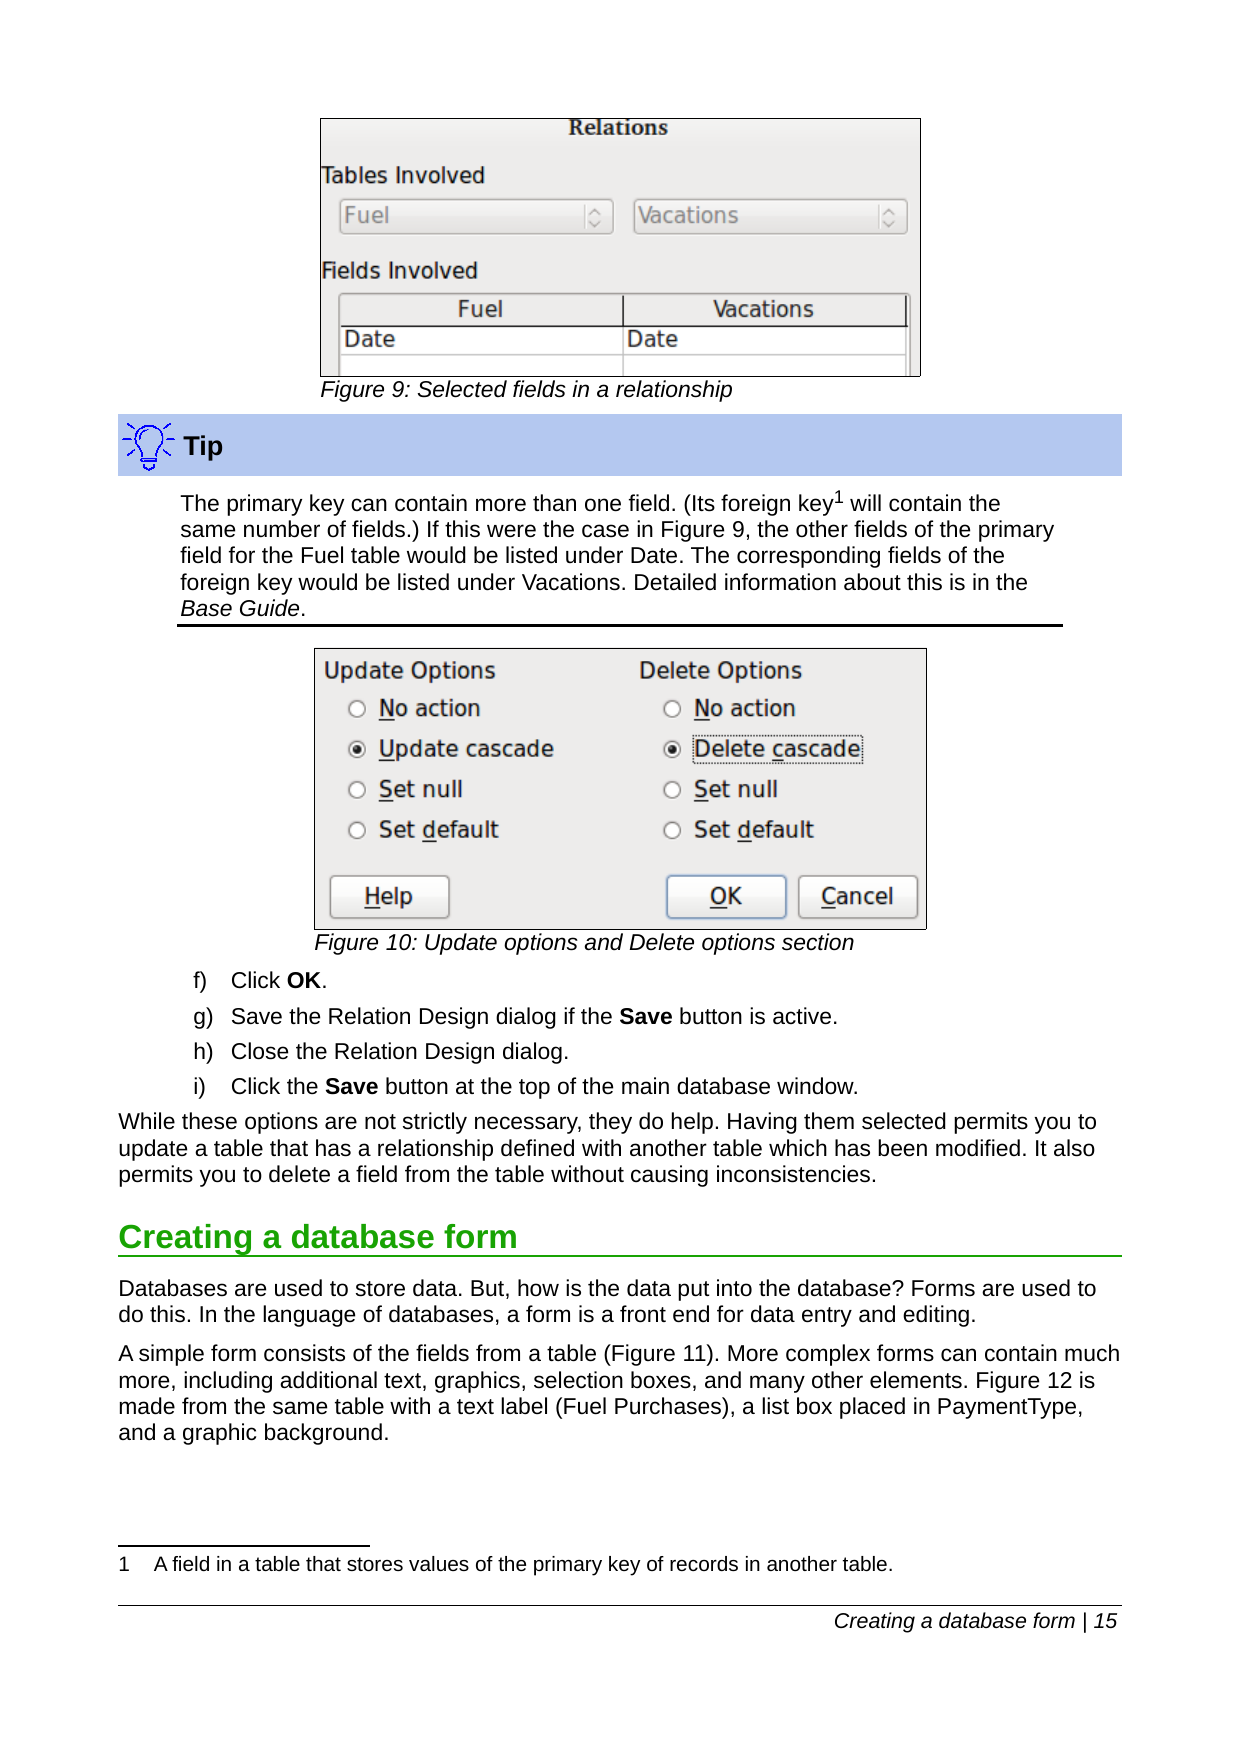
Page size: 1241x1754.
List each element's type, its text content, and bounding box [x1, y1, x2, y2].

list Close the Relation Design dialog. [193, 1038, 1122, 1064]
list Save the Relation Design dialog if the Save button is active. [193, 1003, 1122, 1029]
text A simple form consists of the fields from a table (Figure 11). More complex forms can contain much more, including additional text, graphics, selection boxes, and many other elements. Figure 12 is made from the same table with a text label (Fuel Purchases), a list box placed in PaymentType, and a graphic background. [118, 1340, 1122, 1446]
text While these options are not strictly necessary, they do help. Having them selected permits you to update a table that has a relationship defined with another table which has been modified. It also permits you to delete a field from the table without causing inconsistencies. [118, 1108, 1122, 1187]
text A field in a table that stores values of the primary key of records in another table. [118, 1552, 1122, 1576]
list Click OK. [193, 967, 1122, 994]
picture [321, 119, 920, 376]
text Databases are used to store data. But, how is the data put into the database? Forms are used to do this. In the language of databases, a form is a front end for data entry and editing. [118, 1275, 1122, 1328]
text Figure 9: Selected fields in a relationship [320, 377, 920, 403]
text The primary key can contain more than one field. (Its foreign key will contain the same number of fields.) If this were the case in Figure 9, the other fields of the primary field for the Fuel table would be listed under Date. The corresponding fields of the foreign key would be listed under Vacations. Detailed information about this is in the Base Guide. [177, 483, 1063, 624]
subtitle Creating a database form [118, 1217, 1122, 1255]
picture [315, 649, 926, 929]
list Click the Save button at the top of the main database window. [193, 1073, 1122, 1099]
subtitle Tip [118, 414, 1122, 476]
picture [119, 415, 179, 475]
text Figure 10: Update options and Delete options section [314, 930, 926, 955]
